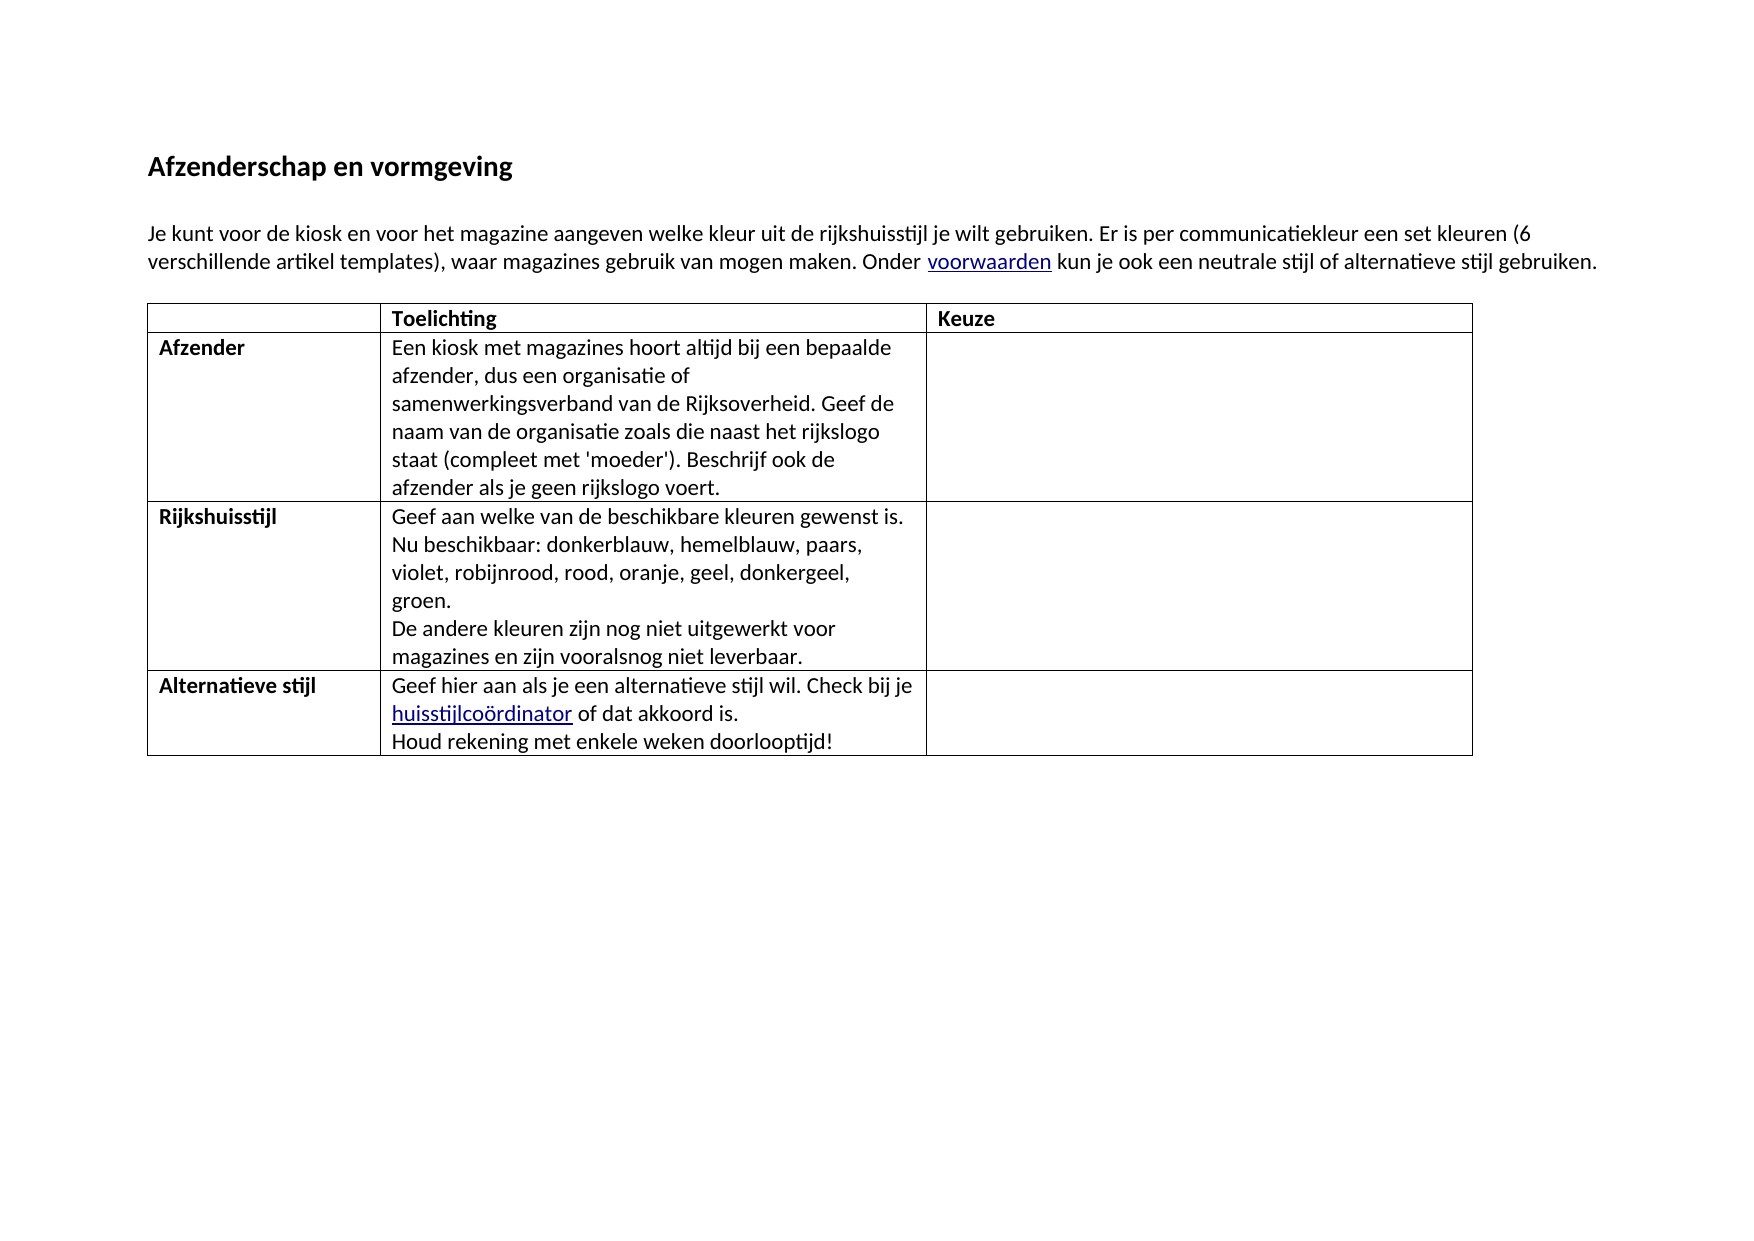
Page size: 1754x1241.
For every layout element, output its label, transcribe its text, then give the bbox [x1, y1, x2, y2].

table_cell Rijkshuisstijl [148, 502, 380, 670]
table_cell Een kiosk met magazines hoort altijd bij een bepaalde afzender, dus een organisatie of samenwerkingsverband van de Rijksoverheid. Geef de naam van de organisatie zoals die naast het rijkslogo staat (compleet met 'moeder'). Beschrijf ook de afzender als je geen rijkslogo voert. [381, 333, 926, 501]
subtitle Afzenderschap en vormgeving [148, 148, 1606, 183]
table_header [148, 304, 380, 332]
text Je kunt voor de kiosk en voor het magazine aangeven welke kleur uit de rijkshuisstijl je wilt gebruiken. Er is per communicatiekleur een set kleuren (6 verschillende artikel templates), waar magazines gebruik van mogen maken. Onder voorwaarden kun je ook een neutrale stijl of alternatieve stijl gebruiken. [148, 219, 1606, 275]
table_cell Geef hier aan als je een alternatieve stijl wil. Check bij je huisstijlcoördinator of dat akkoord is. Houd rekening met enkele weken doorlooptijd! [381, 671, 926, 755]
table_header Toelichting [381, 304, 926, 332]
table_cell [927, 671, 1472, 755]
table_cell Afzender [148, 333, 380, 501]
table_cell [927, 333, 1472, 501]
table_cell Alternatieve stijl [148, 671, 380, 755]
table_header Keuze [927, 304, 1472, 332]
table_cell [927, 502, 1472, 670]
table_cell Geef aan welke van de beschikbare kleuren gewenst is. Nu beschikbaar: donkerblauw, hemelblauw, paars, violet, robijnrood, rood, oranje, geel, donkergeel, groen. De andere kleuren zijn nog niet uitgewerkt voor magazines en zijn vooralsnog niet leverbaar. [381, 502, 926, 670]
